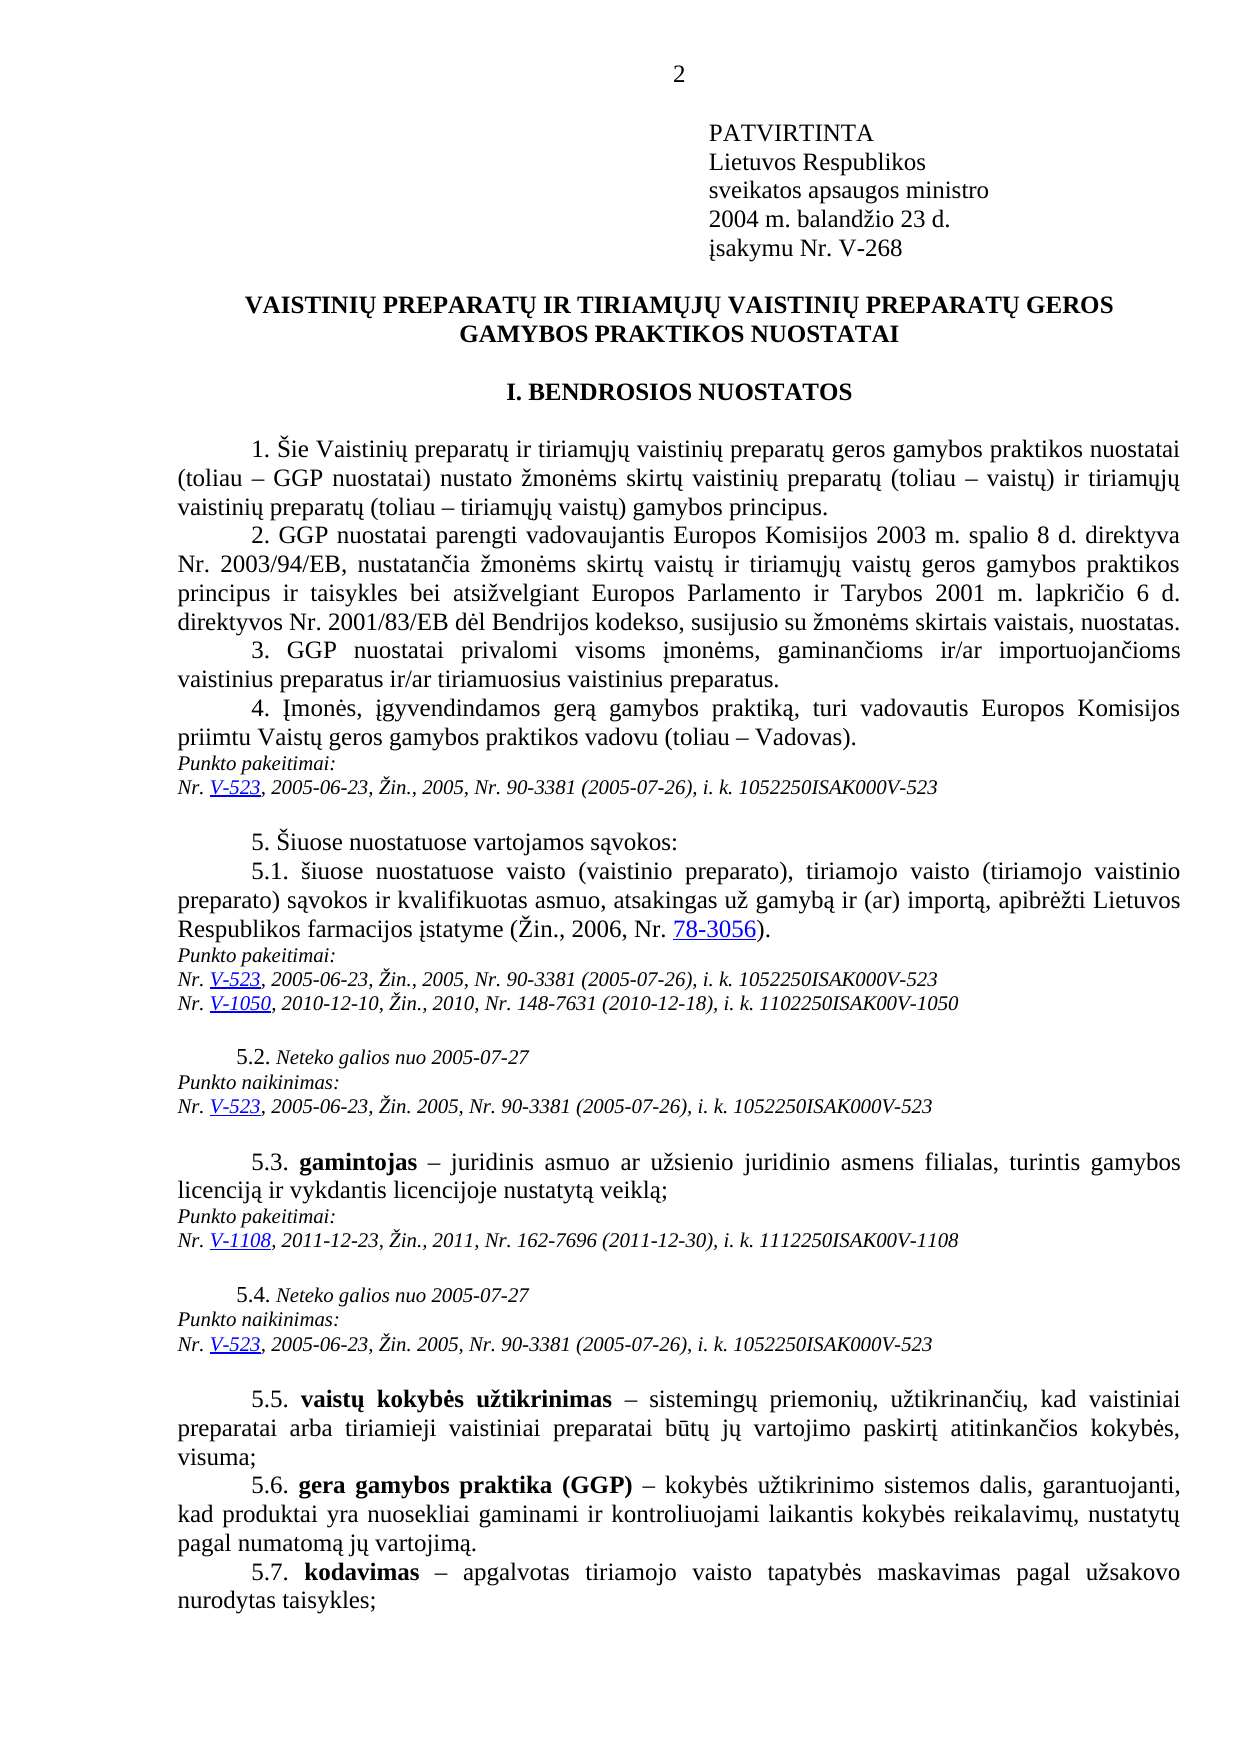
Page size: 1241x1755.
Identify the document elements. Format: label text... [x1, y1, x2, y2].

text 3. GGP nuostatai privalomi visoms įmonėms, gaminančioms ir/ar importuojančioms vaistinius preparatus ir/ar tiriamuosius vaistinius preparatus. [177, 636, 1181, 693]
text Lietuvos Respublikos [177, 147, 1181, 176]
text Punkto pakeitimai: [177, 942, 1181, 967]
text 4. Įmonės, įgyvendindamos gerą gamybos praktiką, turi vadovautis Europos Komisijos priimtu Vaistų geros gamybos praktikos vadovu (toliau – Vadovas). [177, 693, 1181, 751]
text Nr. V-1050, 2010-12-10, Žin., 2010, Nr. 148-7631 (2010-12-18), i. k. 1102250ISAK00V-1050 [177, 991, 1181, 1015]
text I. BENDROSIOS NUOSTATOS [177, 377, 1181, 406]
text 5.3. gamintojas – juridinis asmuo ar užsienio juridinio asmens filialas, turintis gamybos licenciją ir vykdantis licencijoje nustatytą veiklą; [177, 1147, 1181, 1204]
text 5.1. šiuose nuostatuose vaisto (vaistinio preparato), tiriamojo vaisto (tiriamojo vaistinio preparato) sąvokos ir kvalifikuotas asmuo, atsakingas už gamybą ir (ar) importą, apibrėžti Lietuvos Respublikos farmacijos įstatyme (Žin., 2006, Nr. 78-3056). [177, 856, 1181, 942]
text 1. Šie Vaistinių preparatų ir tiriamųjų vaistinių preparatų geros gamybos praktikos nuostatai (toliau – GGP nuostatai) nustato žmonėms skirtų vaistinių preparatų (toliau – vaistų) ir tiriamųjų vaistinių preparatų (toliau – tiriamųjų vaistų) gamybos principus. [177, 434, 1181, 521]
text Nr. V-523, 2005-06-23, Žin. 2005, Nr. 90-3381 (2005-07-26), i. k. 1052250ISAK000V-523 [177, 1094, 1181, 1118]
text Punkto naikinimas: [177, 1307, 1181, 1331]
text 2004 m. balandžio 23 d. [177, 204, 1181, 233]
text Nr. V-523, 2005-06-23, Žin. 2005, Nr. 90-3381 (2005-07-26), i. k. 1052250ISAK000V-523 [177, 1331, 1181, 1356]
text įsakymu Nr. V-268 [177, 233, 1181, 262]
text 5.5. vaistų kokybės užtikrinimas – sistemingų priemonių, užtikrinančių, kad vaistiniai preparatai arba tiriamieji vaistiniai preparatai būtų jų vartojimo paskirtį atitinkančios kokybės, visuma; [177, 1384, 1181, 1471]
text VAISTINIŲ PREPARATŲ IR TIRIAMŲJŲ VAISTINIŲ PREPARATŲ GEROS GAMYBOS PRAKTIKOS NUOSTATAI [177, 291, 1181, 348]
text Nr. V-1108, 2011-12-23, Žin., 2011, Nr. 162-7696 (2011-12-30), i. k. 1112250ISAK00V-1108 [177, 1228, 1181, 1252]
text 5.4. Neteko galios nuo 2005-07-27 [177, 1281, 1181, 1307]
text 2. GGP nuostatai parengti vadovaujantis Europos Komisijos 2003 m. spalio 8 d. direktyva Nr. 2003/94/EB, nustatančia žmonėms skirtų vaistų ir tiriamųjų vaistų geros gamybos praktikos principus ir taisykles bei atsižvelgiant Europos Parlamento ir Tarybos 2001 m. lapkričio 6 d. direktyvos Nr. 2001/83/EB dėl Bendrijos kodekso, susijusio su žmonėms skirtais vaistais, nuostatas. [177, 521, 1181, 636]
text PATVIRTINTA [709, 118, 1181, 147]
text Nr. V-523, 2005-06-23, Žin., 2005, Nr. 90-3381 (2005-07-26), i. k. 1052250ISAK000V-523 [177, 967, 1181, 991]
text 5.2. Neteko galios nuo 2005-07-27 [177, 1043, 1181, 1070]
text sveikatos apsaugos ministro [177, 176, 1181, 204]
text Punkto naikinimas: [177, 1070, 1181, 1094]
text Punkto pakeitimai: [177, 1204, 1181, 1228]
text Nr. V-523, 2005-06-23, Žin., 2005, Nr. 90-3381 (2005-07-26), i. k. 1052250ISAK000V-523 [177, 775, 1181, 799]
text Punkto pakeitimai: [177, 751, 1181, 775]
text 5.7. kodavimas – apgalvotas tiriamojo vaisto tapatybės maskavimas pagal užsakovo nurodytas taisykles; [177, 1557, 1181, 1614]
text 5.6. gera gamybos praktika (GGP) – kokybės užtikrinimo sistemos dalis, garantuojanti, kad produktai yra nuosekliai gaminami ir kontroliuojami laikantis kokybės reikalavimų, nustatytų pagal numatomą jų vartojimą. [177, 1471, 1181, 1557]
text 5. Šiuose nuostatuose vartojamos sąvokos: [177, 827, 1181, 856]
